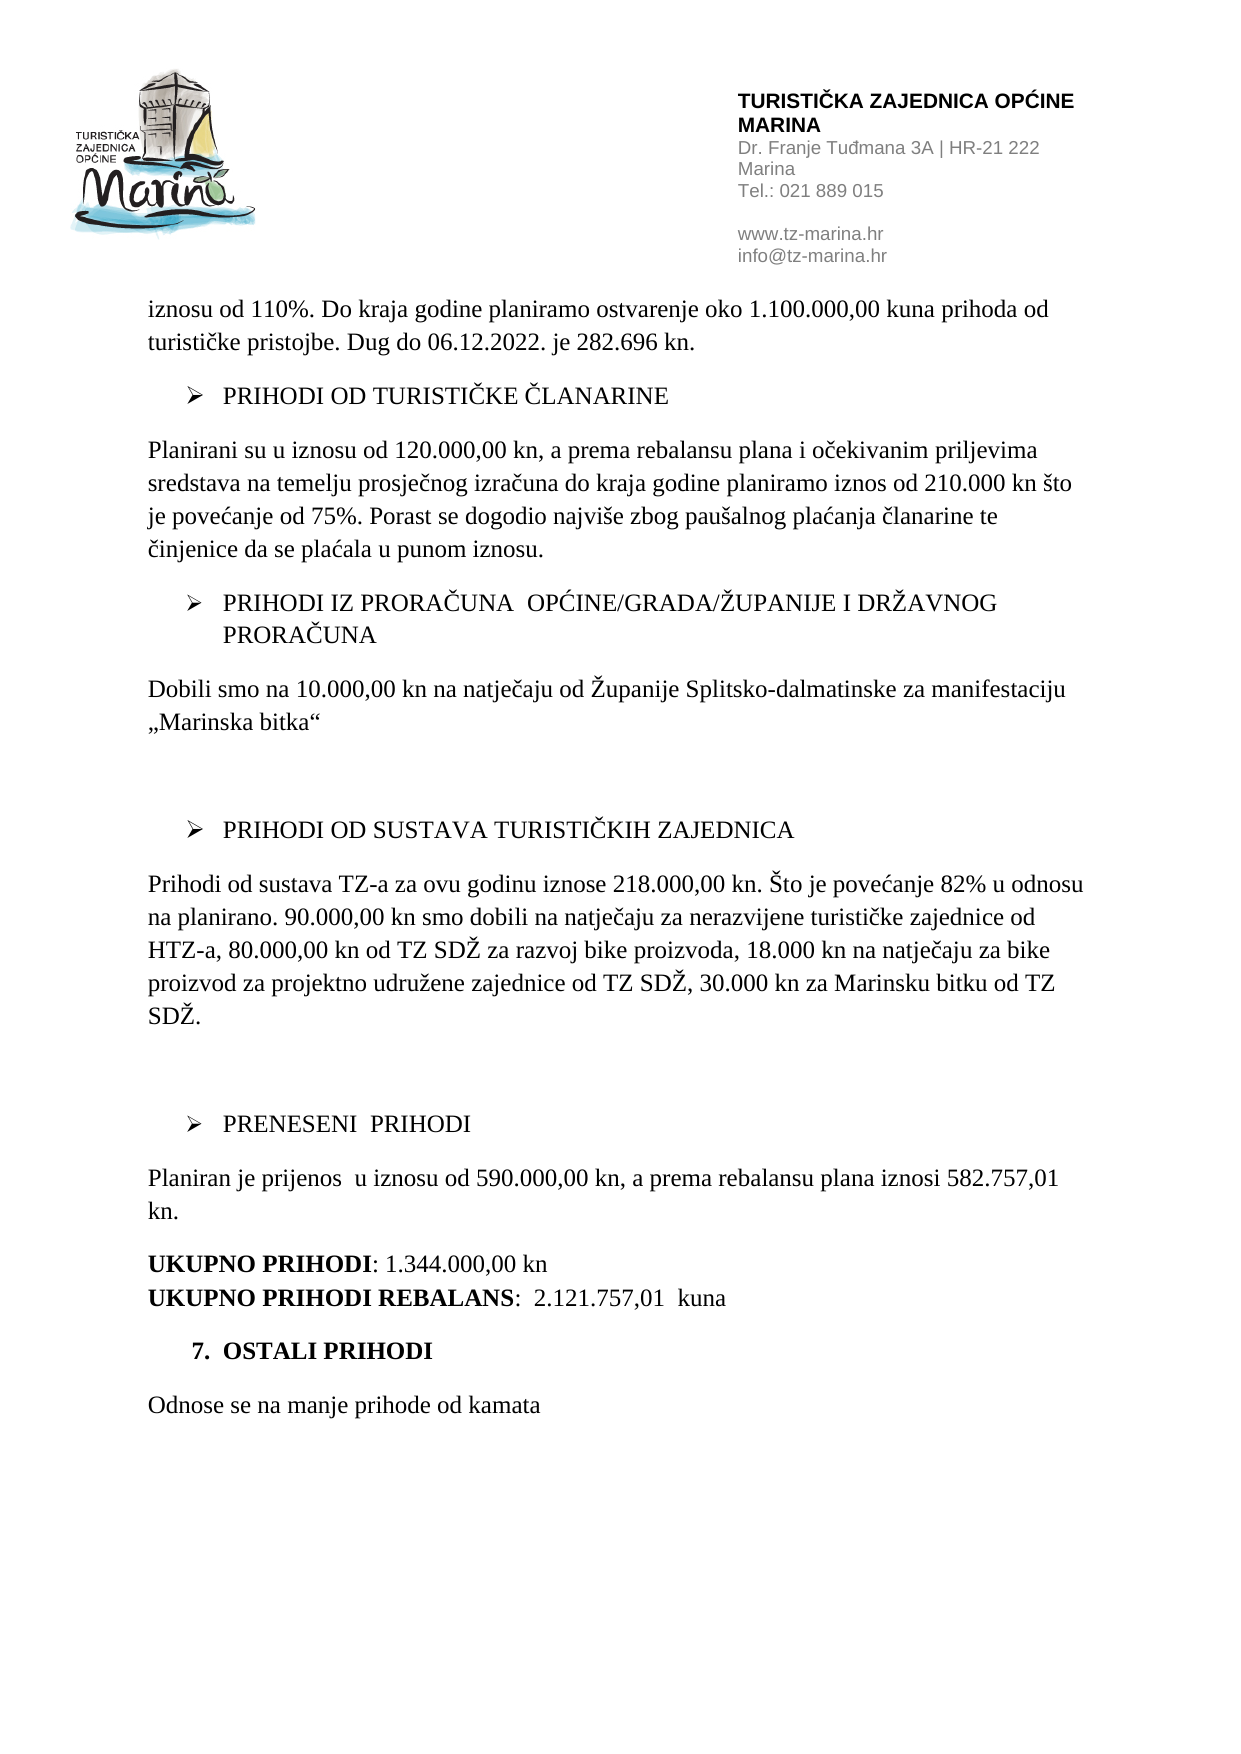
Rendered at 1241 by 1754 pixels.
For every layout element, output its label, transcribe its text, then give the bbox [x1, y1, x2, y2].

text Planirani su u iznosu od 120.000,00 kn, a prema rebalansu plana i očekivanim priljevima sredstava na temelju prosječnog izračuna do kraja godine planiramo iznos od 210.000 kn što je povećanje od 75%. Porast se dogodio najviše zbog paušalnog plaćanja članarine te činjenice da se plaćala u punom iznosu. [148, 435, 1093, 562]
text UKUPNO PRIHODI: 1.344.000,00 kn UKUPNO PRIHODI REBALANS: 2.121.757,01 kuna [148, 1249, 1093, 1311]
text 7. OSTALI PRIHODI [148, 1336, 1093, 1365]
text Planiran je prijenos u iznosu od 590.000,00 kn, a prema rebalansu plana iznosi 582.757,01 kn. [148, 1163, 1093, 1224]
text Odnose se na manje prihode od kamata [148, 1390, 1093, 1419]
list PRIHODI IZ PRORAČUNA OPĆINE/GRADA/ŽUPANIJE I DRŽAVNOG PRORAČUNA [185, 588, 1093, 649]
list PRIHODI OD TURISTIČKE ČLANARINE [185, 381, 1093, 409]
text Prihodi od sustava TZ-a za ovu godinu iznose 218.000,00 kn. Što je povećanje 82% u odnosu na planirano. 90.000,00 kn smo dobili na natječaju za nerazvijene turističke zajednice od HTZ-a, 80.000,00 kn od TZ SDŽ za razvoj bike proizvoda, 18.000 kn na natječaju za bike proizvod za projektno udružene zajednice od TZ SDŽ, 30.000 kn za Marinsku bitku od TZ SDŽ. [148, 869, 1093, 1030]
text Dobili smo na 10.000,00 kn na natječaju od Županije Splitsko-dalmatinske za manifestaciju „Marinska bitka“ [148, 674, 1093, 736]
list PRIHODI OD SUSTAVA TURISTIČKIH ZAJEDNICA [185, 815, 1093, 844]
text iznosu od 110%. Do kraja godine planiramo ostvarenje oko 1.100.000,00 kuna prihoda od turističke pristojbe. Dug do 06.12.2022. je 282.696 kn. [148, 294, 1093, 356]
list PRENESENI PRIHODI [185, 1109, 1093, 1138]
